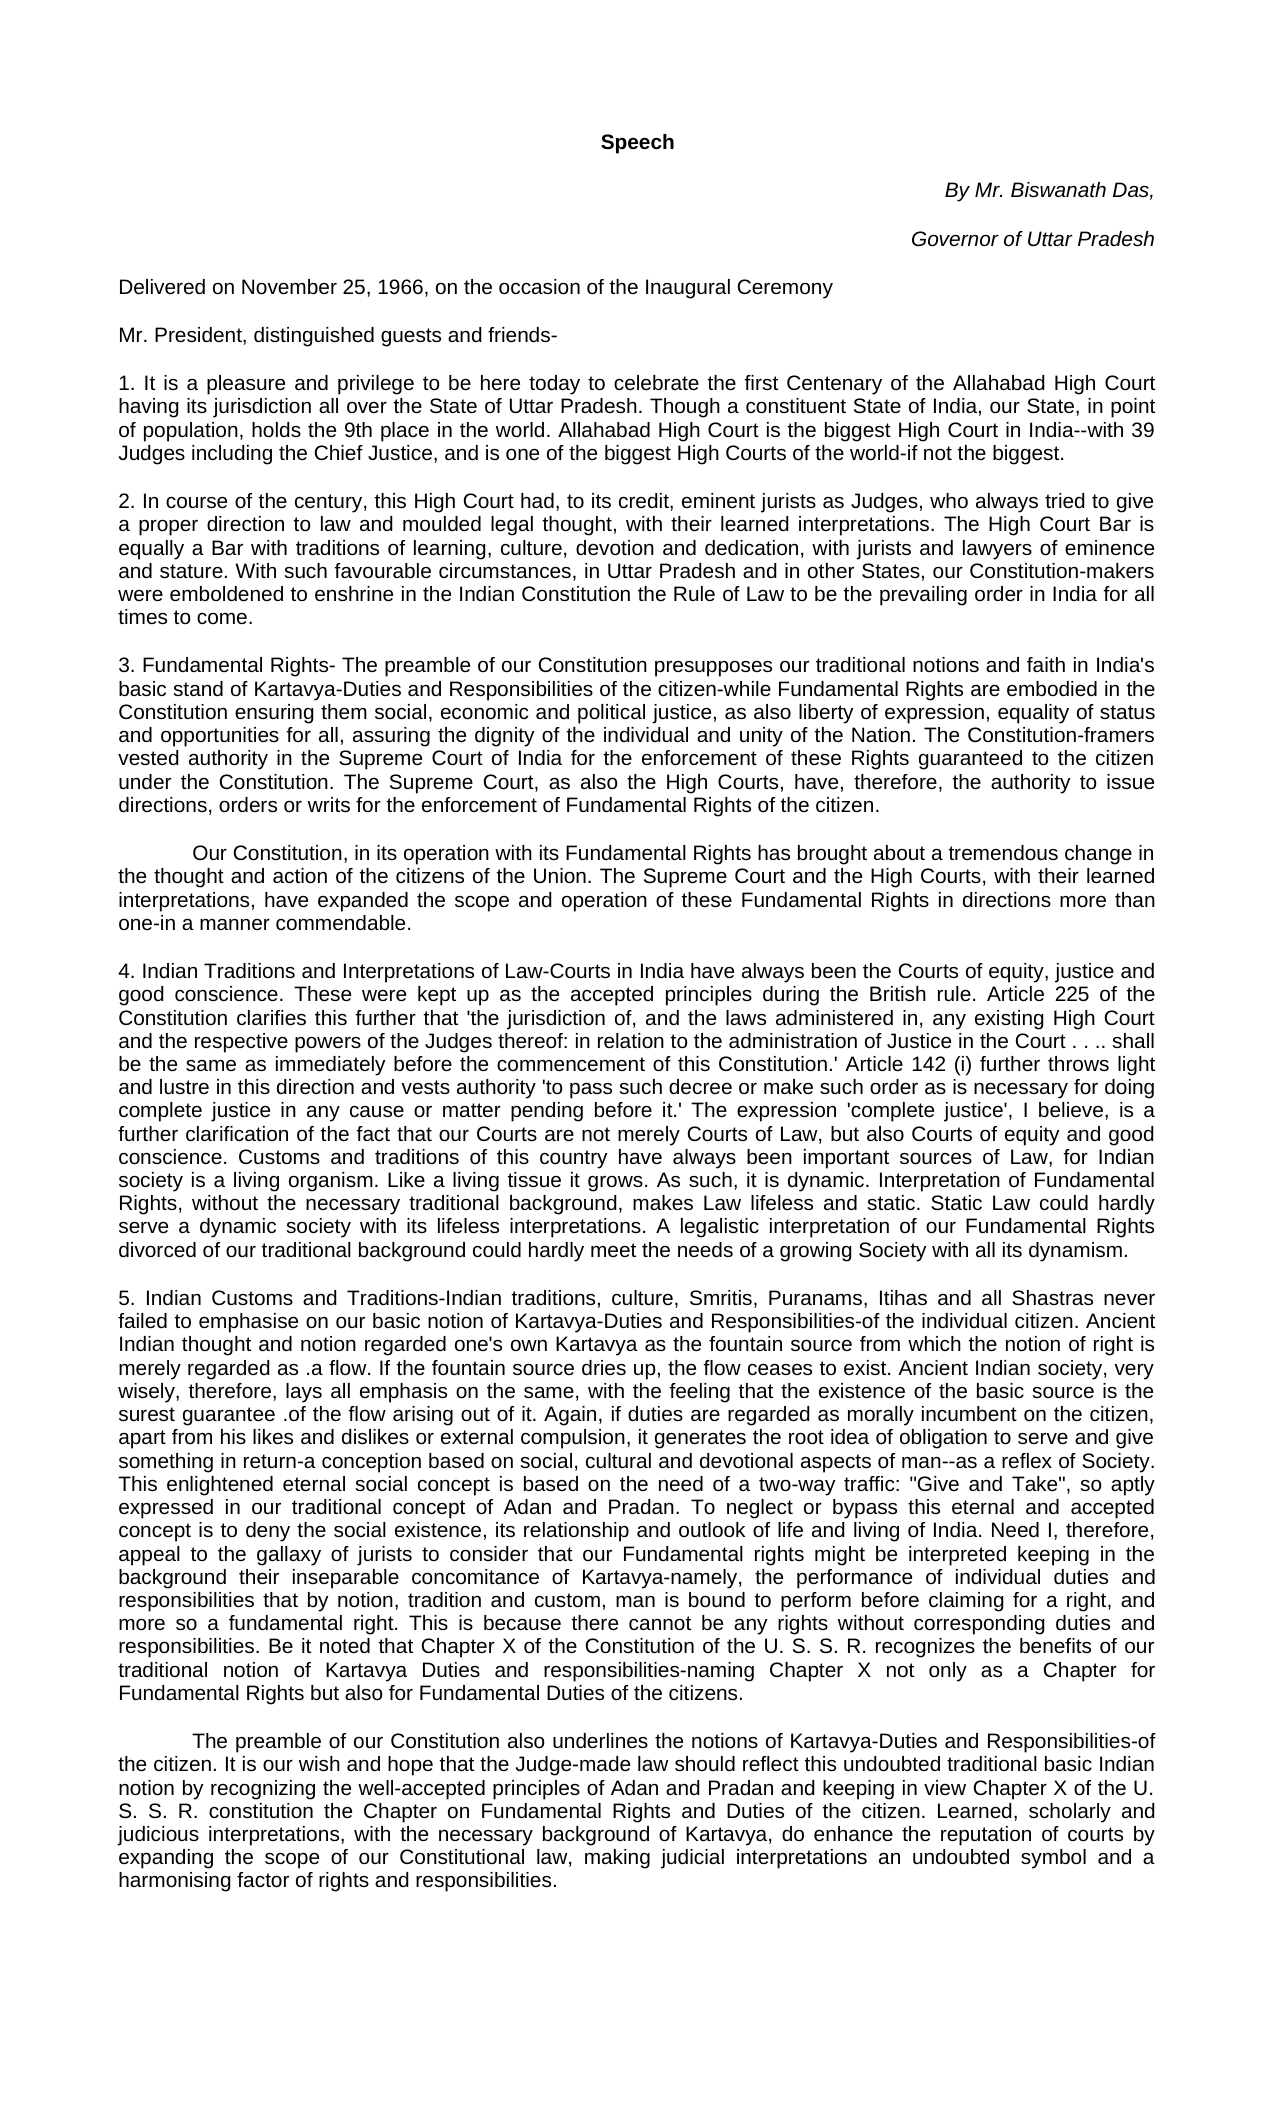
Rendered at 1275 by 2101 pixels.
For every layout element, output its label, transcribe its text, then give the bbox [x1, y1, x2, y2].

text By Mr. Biswanath Das, [118, 179, 1157, 202]
text 2. In course of the century, this High Court had, to its credit, eminent jurists as Judges, who always tried to give a proper direction to law and moulded legal thought, with their learned interpretations. The High Court Bar is equally a Bar with traditions of learning, culture, devotion and dedication, with jurists and lawyers of eminence and stature. With such favourable circumstances, in Uttar Pradesh and in other States, our Constitution-makers were emboldened to enshrine in the Indian Constitution the Rule of Law to be the prevailing order in India for all times to come. [118, 490, 1157, 629]
text 1. It is a pleasure and privilege to be here today to celebrate the first Centenary of the Allahabad High Court having its jurisdiction all over the State of Uttar Pradesh. Though a constituent State of India, our State, in point of population, holds the 9th place in the world. Allahabad High Court is the biggest High Court in India--with 39 Judges including the Chief Justice, and is one of the biggest High Courts of the world-if not the biggest. [118, 372, 1157, 465]
text 5. Indian Customs and Traditions-Indian traditions, culture, Smritis, Puranams, Itihas and all Shastras never failed to emphasise on our basic notion of Kartavya-Duties and Responsibilities-of the individual citizen. Ancient Indian thought and notion regarded one's own Kartavya as the fountain source from which the notion of right is merely regarded as .a flow. If the fountain source dries up, the flow ceases to exist. Ancient Indian society, very wisely, therefore, lays all emphasis on the same, with the feeling that the existence of the basic source is the surest guarantee .of the flow arising out of it. Again, if duties are regarded as morally incumbent on the citizen, apart from his likes and dislikes or external compulsion, it generates the root idea of obligation to serve and give something in return-a conception based on social, cultural and devotional aspects of man--as a reflex of Society. This enlightened eternal social concept is based on the need of a two-way traffic: "Give and Take", so aptly expressed in our traditional concept of Adan and Pradan. To neglect or bypass this eternal and accepted concept is to deny the social existence, its relationship and outlook of life and living of India. Need I, therefore, appeal to the gallaxy of jurists to consider that our Fundamental rights might be interpreted keeping in the background their inseparable concomitance of Kartavya-namely, the performance of individual duties and responsibilities that by notion, tradition and custom, man is bound to perform before claiming for a right, and more so a fundamental right. This is because there cannot be any rights without corresponding duties and responsibilities. Be it noted that Chapter X of the Constitution of the U. S. S. R. recognizes the benefits of our traditional notion of Kartavya Duties and responsibilities-naming Chapter X not only as a Chapter for Fundamental Rights but also for Fundamental Duties of the citizens. [118, 1287, 1157, 1705]
title Speech [118, 131, 1157, 154]
text Delivered on November 25, 1966, on the occasion of the Inaugural Ceremony [118, 275, 1157, 298]
subtitle Governor of Uttar Pradesh [118, 227, 1157, 250]
text 4. Indian Traditions and Interpretations of Law-Courts in India have always been the Courts of equity, justice and good conscience. These were kept up as the accepted principles during the British rule. Article 225 of the Constitution clarifies this further that 'the jurisdiction of, and the laws administered in, any existing High Court and the respective powers of the Judges thereof: in relation to the administration of Justice in the Court . . .. shall be the same as immediately before the commencement of this Constitution.' Article 142 (i) further throws light and lustre in this direction and vests authority 'to pass such decree or make such order as is necessary for doing complete justice in any cause or matter pending before it.' The expression 'complete justice', I believe, is a further clarification of the fact that our Courts are not merely Courts of Law, but also Courts of equity and good conscience. Customs and traditions of this country have always been important sources of Law, for Indian society is a living organism. Like a living tissue it grows. As such, it is dynamic. Interpretation of Fundamental Rights, without the necessary traditional background, makes Law lifeless and static. Static Law could hardly serve a dynamic society with its lifeless interpretations. A legalistic interpretation of our Fundamental Rights divorced of our traditional background could hardly meet the needs of a growing Society with all its dynamism. [118, 959, 1157, 1262]
text The preamble of our Constitution also underlines the notions of Kartavya-Duties and Responsibilities-of the citizen. It is our wish and hope that the Judge-made law should reflect this undoubted traditional basic Indian notion by recognizing the well-accepted principles of Adan and Pradan and keeping in view Chapter X of the U. S. S. R. constitution the Chapter on Fundamental Rights and Duties of the citizen. Learned, scholarly and judicious interpretations, with the necessary background of Kartavya, do enhance the reputation of courts by expanding the scope of our Constitutional law, making judicial interpretations an undoubted symbol and a harmonising factor of rights and responsibilities. [118, 1730, 1157, 1892]
text Our Constitution, in its operation with its Fundamental Rights has brought about a tremendous change in the thought and action of the citizens of the Union. The Supreme Court and the High Courts, with their learned interpretations, have expanded the scope and operation of these Fundamental Rights in directions more than one-in a manner commendable. [118, 842, 1157, 934]
text Mr. President, distinguished guests and friends- [118, 323, 1157, 347]
text 3. Fundamental Rights- The preamble of our Constitution presupposes our traditional notions and faith in India's basic stand of Kartavya-Duties and Responsibilities of the citizen-while Fundamental Rights are embodied in the Constitution ensuring them social, economic and political justice, as also liberty of expression, equality of status and opportunities for all, assuring the dignity of the individual and unity of the Nation. The Constitution-framers vested authority in the Supreme Court of India for the enforcement of these Rights guaranteed to the citizen under the Constitution. The Supreme Court, as also the High Courts, have, therefore, the authority to issue directions, orders or writs for the enforcement of Fundamental Rights of the citizen. [118, 654, 1157, 817]
